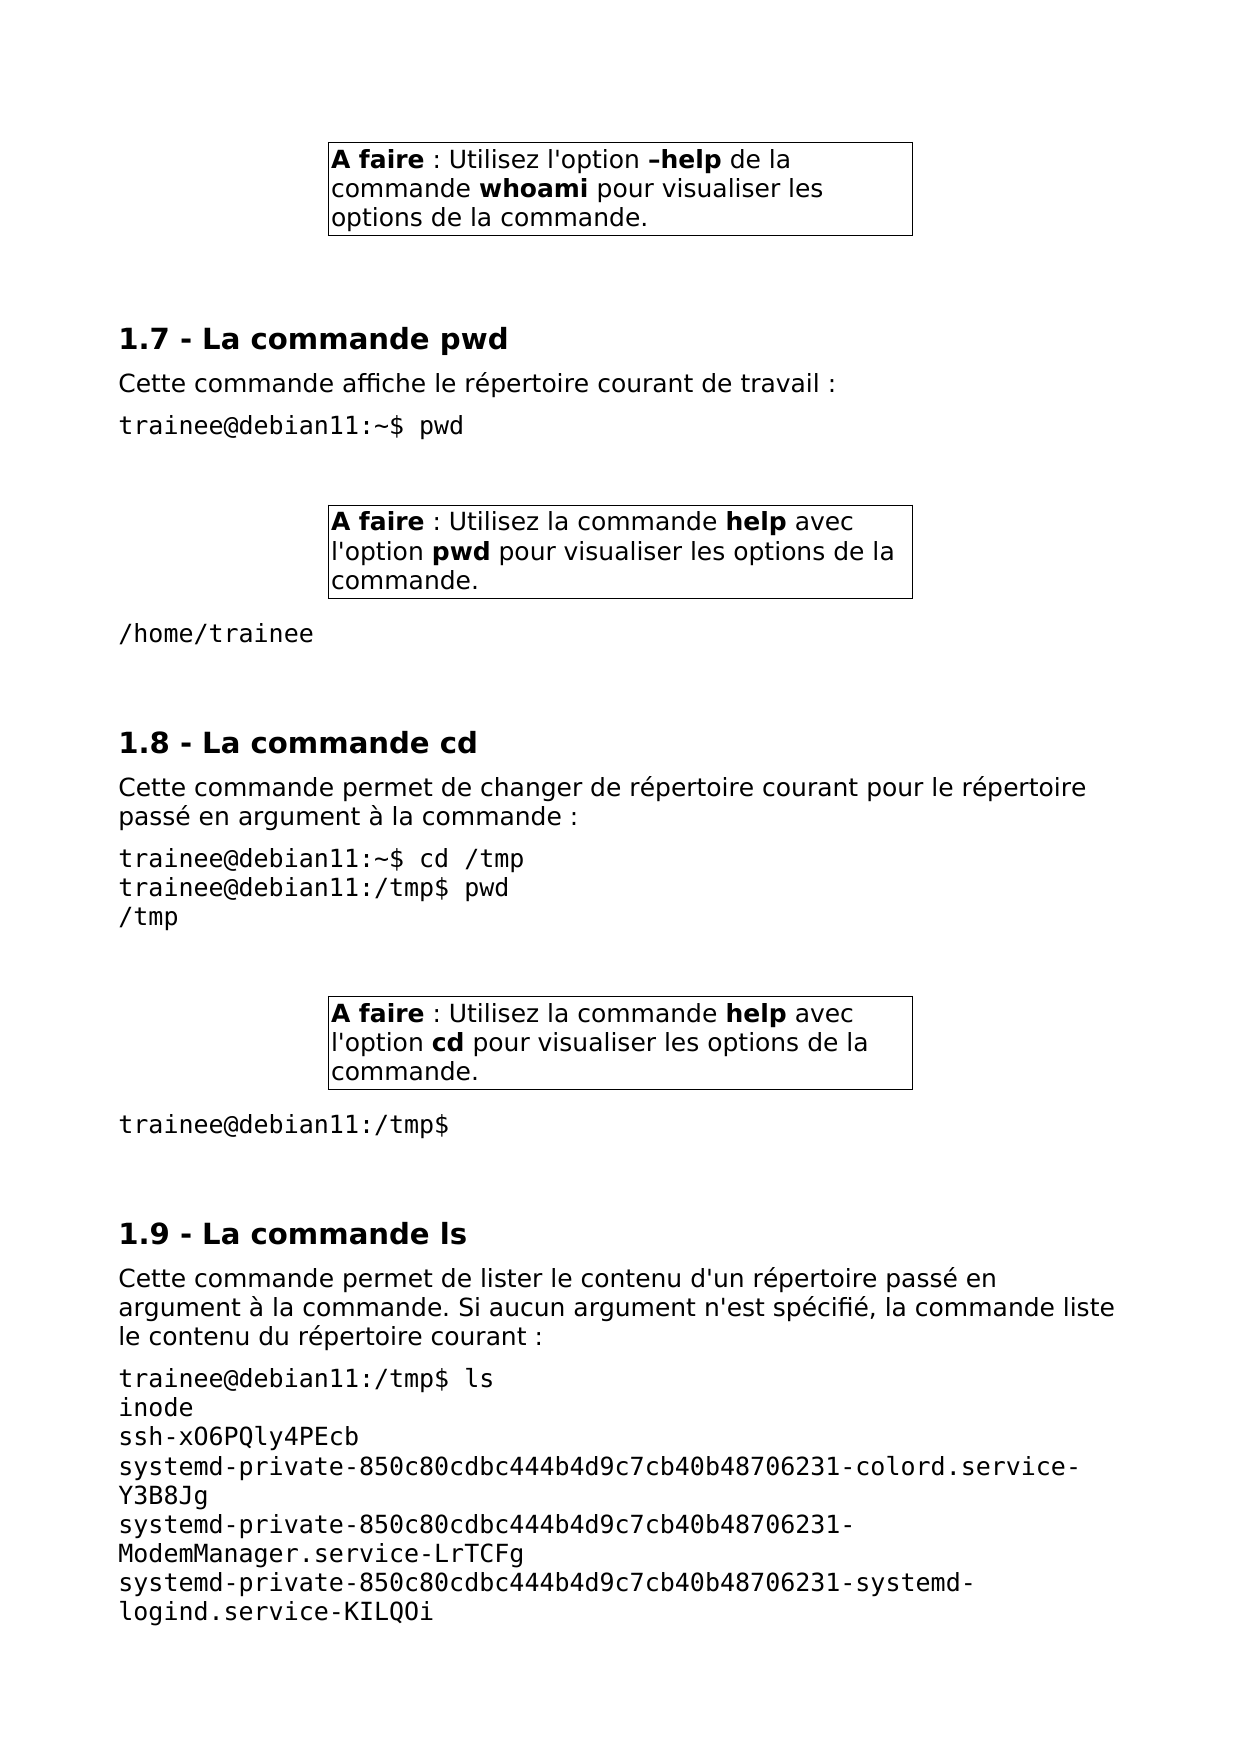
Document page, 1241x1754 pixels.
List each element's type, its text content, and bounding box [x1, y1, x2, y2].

text Cette commande permet de lister le contenu d'un répertoire passé en argument à la commande. Si aucun argument n'est spécifié, la commande liste le contenu du répertoire courant : [118, 1264, 1122, 1352]
text Cette commande affiche le répertoire courant de travail : [118, 369, 1122, 398]
table_header A faire : Utilisez la commande help avec l'option pwd pour visualiser les options de la commande. [329, 506, 912, 598]
table_header A faire : Utilisez la commande help avec l'option cd pour visualiser les options de la commande. [329, 997, 912, 1089]
text trainee@debian11:~$ cd /tmp trainee@debian11:/tmp$ pwd /tmp trainee@debian11:/tmp$ [118, 844, 1122, 1139]
subtitle 1.8 - La commande cd [118, 726, 1122, 760]
subtitle 1.7 - La commande pwd [118, 323, 1122, 357]
text Cette commande permet de changer de répertoire courant pour le répertoire passé en argument à la commande : [118, 773, 1122, 831]
text trainee@debian11:/tmp$ ls inode ssh-xO6PQly4PEcb systemd-private-850c80cdbc444b4d9c7cb40b48706231-colord.service-Y3B8Jg systemd-private-850c80cdbc444b4d9c7cb40b48706231-ModemManager.service-LrTCFg systemd-private-850c80cdbc444b4d9c7cb40b48706231-systemd-logind.service-KILQOi [118, 1364, 1122, 1627]
text trainee@debian11:~$ pwd /home/trainee [118, 411, 1122, 648]
subtitle 1.9 - La commande ls [118, 1218, 1122, 1252]
table_header A faire : Utilisez l'option –help de la commande whoami pour visualiser les options de la commande. [329, 143, 912, 235]
